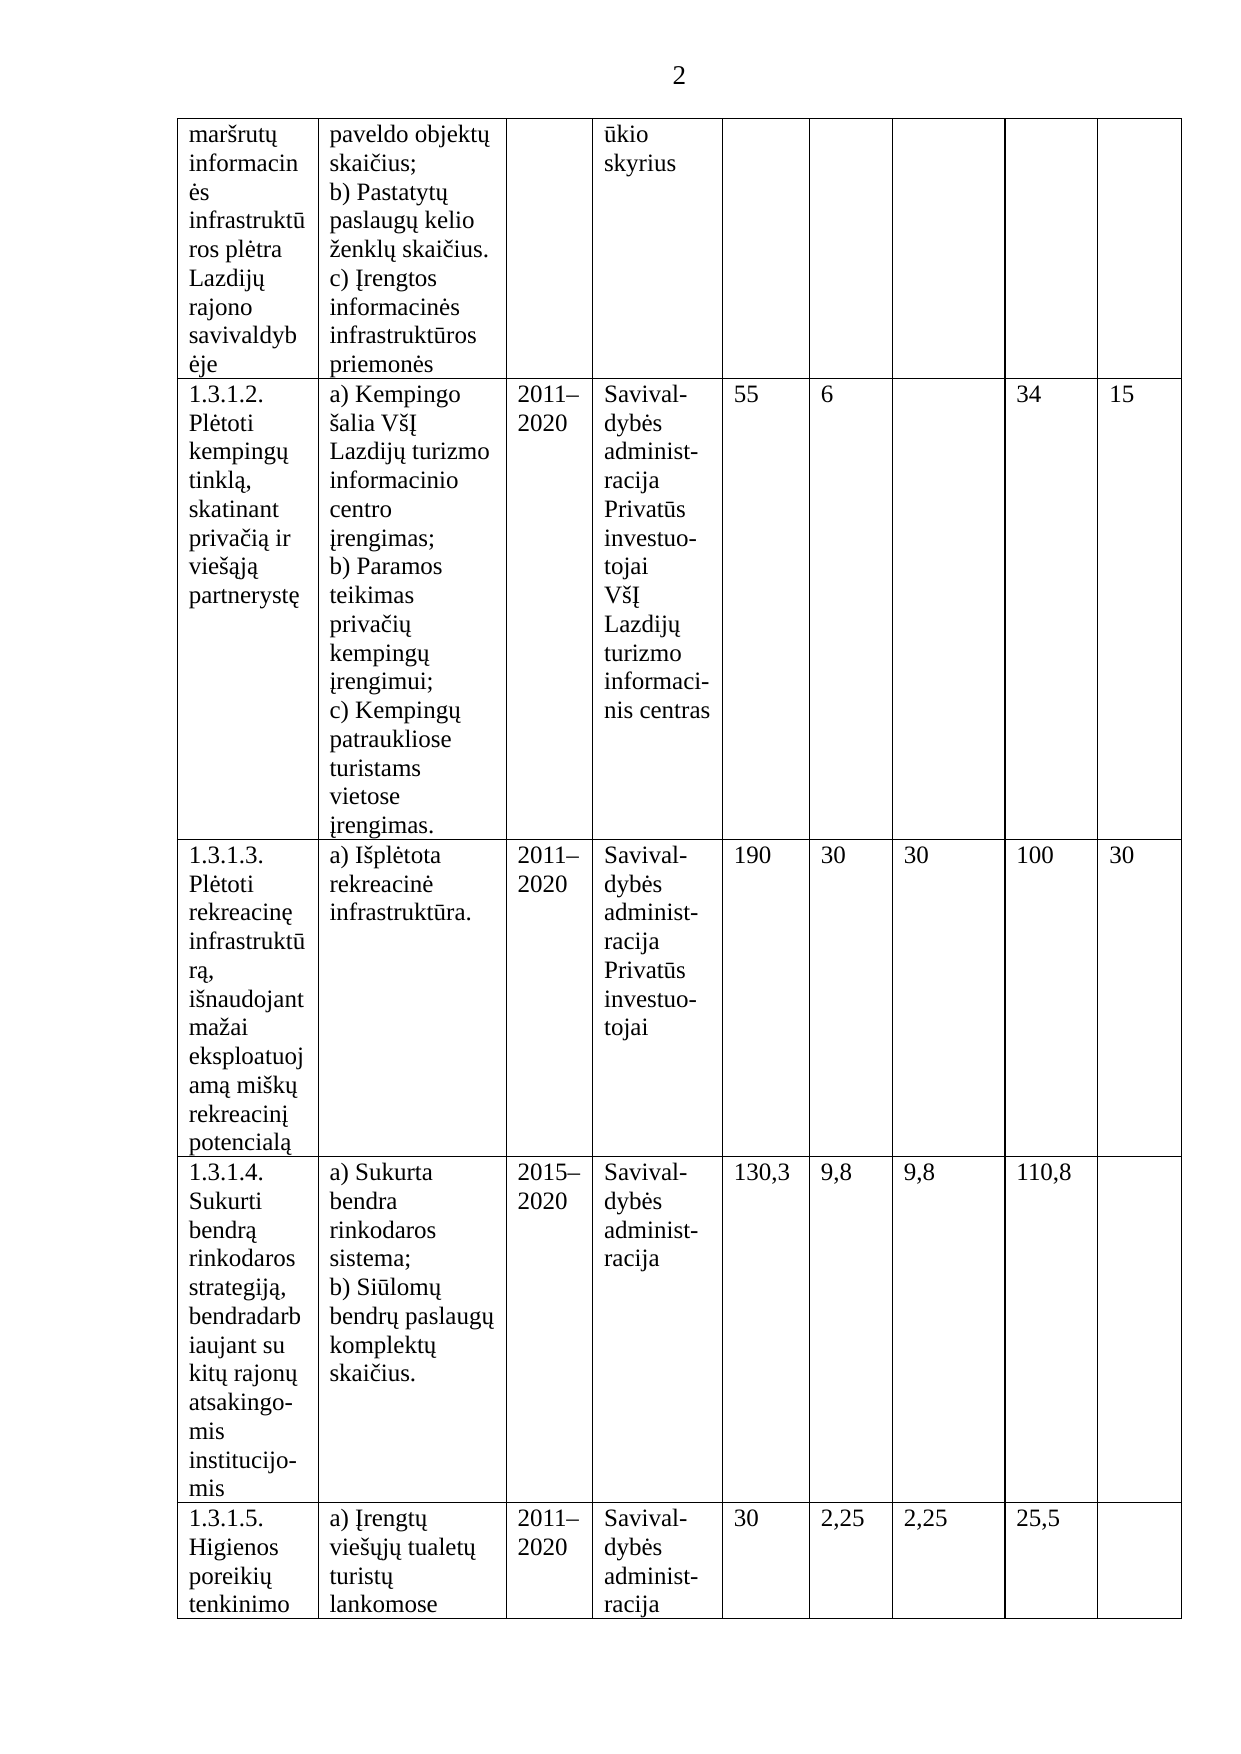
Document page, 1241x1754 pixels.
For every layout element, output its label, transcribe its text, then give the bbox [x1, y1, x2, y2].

table_cell 130,3 [723, 1157, 809, 1502]
table_cell 190 [723, 840, 809, 1156]
table_cell 25,5 [1006, 1503, 1097, 1618]
table_cell 2,25 [893, 1503, 1004, 1618]
table_cell [723, 119, 809, 378]
table_cell 100 [1006, 840, 1097, 1156]
table_cell [1006, 119, 1097, 378]
table_cell 2015–2020 [507, 1157, 592, 1502]
table_cell 1.3.1.4. Sukurti bendrą rinkodaros strategiją, bendradarbiaujant su kitų rajonų atsakingo-mis institucijo-mis [178, 1157, 318, 1502]
table_cell 9,8 [893, 1157, 1004, 1502]
table_cell 1.3.1.3. Plėtoti rekreacinę infrastruktūrą, išnaudojant mažai eksploatuojamą miškų rekreacinį potencialą [178, 840, 318, 1156]
table_cell 6 [810, 379, 892, 839]
table_cell 1.3.1.2. Plėtoti kempingų tinklą, skatinant privačią ir viešąją partnerystę [178, 379, 318, 839]
table_cell Savival-dybės administ-racija [593, 1503, 722, 1618]
table_cell [893, 119, 1004, 378]
table_cell 15 [1098, 379, 1181, 839]
table_cell Savival-dybės administ-racija Privatūs investuo-tojai [593, 840, 722, 1156]
table_cell 110,8 [1006, 1157, 1097, 1502]
table_cell 55 [723, 379, 809, 839]
table_cell 2011–2020 [507, 379, 592, 839]
table_cell Savival-dybės administ-racija [593, 1157, 722, 1502]
table_cell maršrutų informacinės infrastruktūros plėtra Lazdijų rajono savivaldybėje [178, 119, 318, 378]
table_cell 34 [1006, 379, 1097, 839]
table_cell ūkio skyrius [593, 119, 722, 378]
table_cell [507, 119, 592, 378]
table_cell Savival-dybės administ-racija Privatūs investuo-tojai VšĮ Lazdijų turizmo informaci-nis centras [593, 379, 722, 839]
table_cell 2011–2020 [507, 840, 592, 1156]
table_cell 30 [1098, 840, 1181, 1156]
table_cell a) Kempingo šalia VšĮ Lazdijų turizmo informacinio centro įrengimas; b) Paramos teikimas privačių kempingų įrengimui; c) Kempingų patraukliose turistams vietose įrengimas. [319, 379, 506, 839]
table_cell 30 [723, 1503, 809, 1618]
table_cell 30 [893, 840, 1004, 1156]
table_cell [1098, 119, 1181, 378]
table_cell paveldo objektų skaičius; b) Pastatytų paslaugų kelio ženklų skaičius. c) Įrengtos informacinės infrastruktūros priemonės [319, 119, 506, 378]
table_cell [1098, 1503, 1181, 1618]
table_cell a) Sukurta bendra rinkodaros sistema; b) Siūlomų bendrų paslaugų komplektų skaičius. [319, 1157, 506, 1502]
table_cell a) Išplėtota rekreacinė infrastruktūra. [319, 840, 506, 1156]
table_cell 2,25 [810, 1503, 892, 1618]
table_cell 30 [810, 840, 892, 1156]
table_cell 1.3.1.5. Higienos poreikių tenkinimo [178, 1503, 318, 1618]
table_cell [893, 379, 1004, 839]
table_cell [1098, 1157, 1181, 1502]
table_cell [810, 119, 892, 378]
table_cell a) Įrengtų viešųjų tualetų turistų lankomose [319, 1503, 506, 1618]
table_cell 2011–2020 [507, 1503, 592, 1618]
table_cell 9,8 [810, 1157, 892, 1502]
